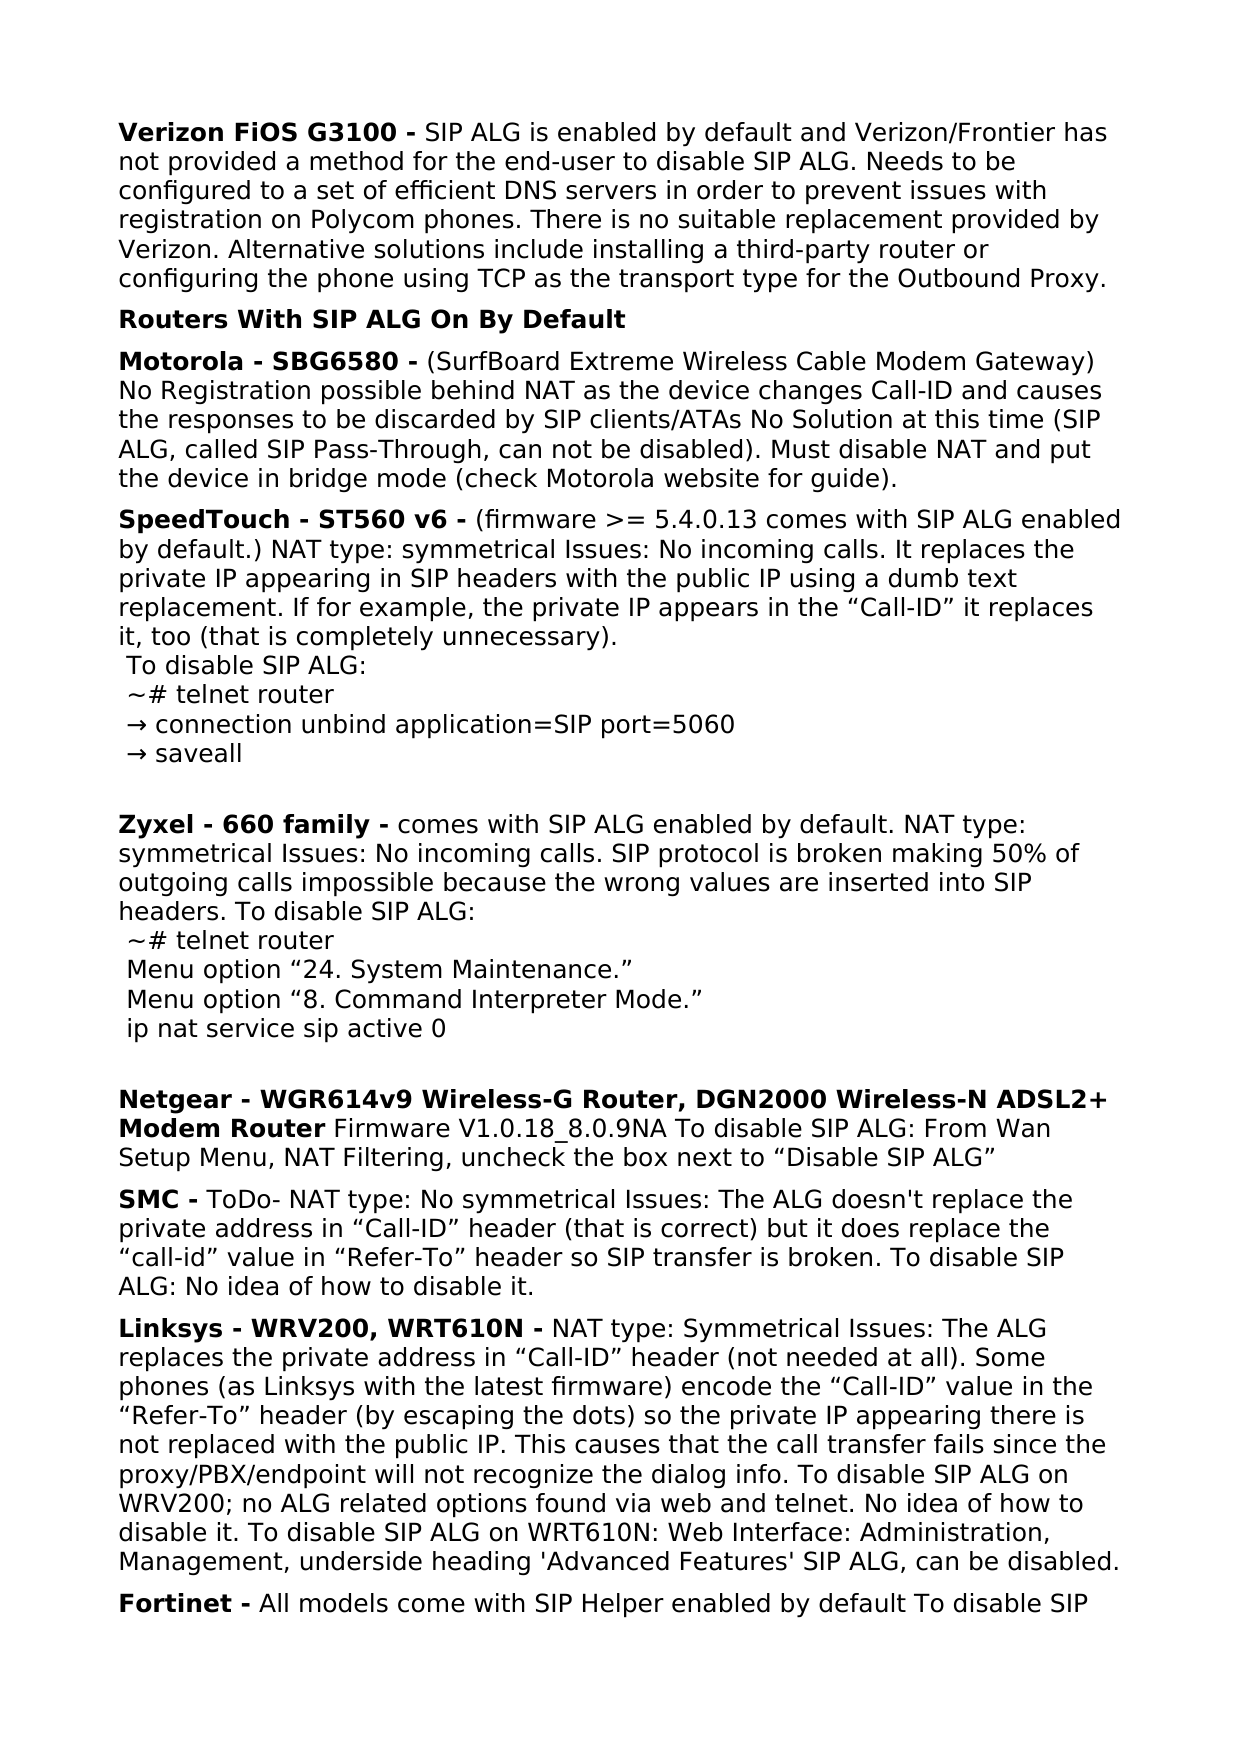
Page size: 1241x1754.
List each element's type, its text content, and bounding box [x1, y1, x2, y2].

text Netgear - WGR614v9 Wireless-G Router, DGN2000 Wireless-N ADSL2+ Modem Router Firmware V1.0.18_8.0.9NA To disable SIP ALG: From Wan Setup Menu, NAT Filtering, uncheck the box next to “Disable SIP ALG” [118, 1085, 1122, 1172]
text Zyxel - 660 family - comes with SIP ALG enabled by default. NAT type: symmetrical Issues: No incoming calls. SIP protocol is broken making 50% of outgoing calls impossible because the wrong values are inserted into SIP headers. To disable SIP ALG: ~# telnet router Menu option “24. System Maintenance.” Menu option “8. Command Interpreter Mode.” ip nat service sip active 0 [118, 810, 1122, 1072]
text Verizon FiOS G3100 - SIP ALG is enabled by default and Verizon/Frontier has not provided a method for the end-user to disable SIP ALG. Needs to be configured to a set of efficient DNS servers in order to prevent issues with registration on Polycom phones. There is no suitable replacement provided by Verizon. Alternative solutions include installing a third-party router or configuring the phone using TCP as the transport type for the Outbound Proxy. [118, 118, 1122, 293]
text Routers With SIP ALG On By Default [118, 306, 1122, 335]
text Fortinet - All models come with SIP Helper enabled by default To disable SIP [118, 1589, 1122, 1618]
text Linksys - WRV200, WRT610N - NAT type: Symmetrical Issues: The ALG replaces the private address in “Call-ID” header (not needed at all). Some phones (as Linksys with the latest firmware) encode the “Call-ID” value in the “Refer-To” header (by escaping the dots) so the private IP appearing there is not replaced with the public IP. This causes that the call transfer fails since the proxy/PBX/endpoint will not recognize the dialog info. To disable SIP ALG on WRV200; no ALG related options found via web and telnet. No idea of how to disable it. To disable SIP ALG on WRT610N: Web Interface: Administration, Management, underside heading 'Advanced Features' SIP ALG, can be disabled. [118, 1314, 1122, 1576]
text Motorola - SBG6580 - (SurfBoard Extreme Wireless Cable Modem Gateway) No Registration possible behind NAT as the device changes Call-ID and causes the responses to be discarded by SIP clients/ATAs No Solution at this time (SIP ALG, called SIP Pass-Through, can not be disabled). Must disable NAT and put the device in bridge mode (check Motorola website for guide). [118, 347, 1122, 493]
text SpeedTouch - ST560 v6 - (firmware >= 5.4.0.13 comes with SIP ALG enabled by default.) NAT type: symmetrical Issues: No incoming calls. It replaces the private IP appearing in SIP headers with the public IP using a dumb text replacement. If for example, the private IP appears in the “Call-ID” it replaces it, too (that is completely unnecessary). To disable SIP ALG: ~# telnet router → connection unbind application=SIP port=5060 → saveall [118, 506, 1122, 797]
text SMC - ToDo- NAT type: No symmetrical Issues: The ALG doesn't replace the private address in “Call-ID” header (that is correct) but it does replace the “call-id” value in “Refer-To” header so SIP transfer is broken. To disable SIP ALG: No idea of how to disable it. [118, 1185, 1122, 1301]
